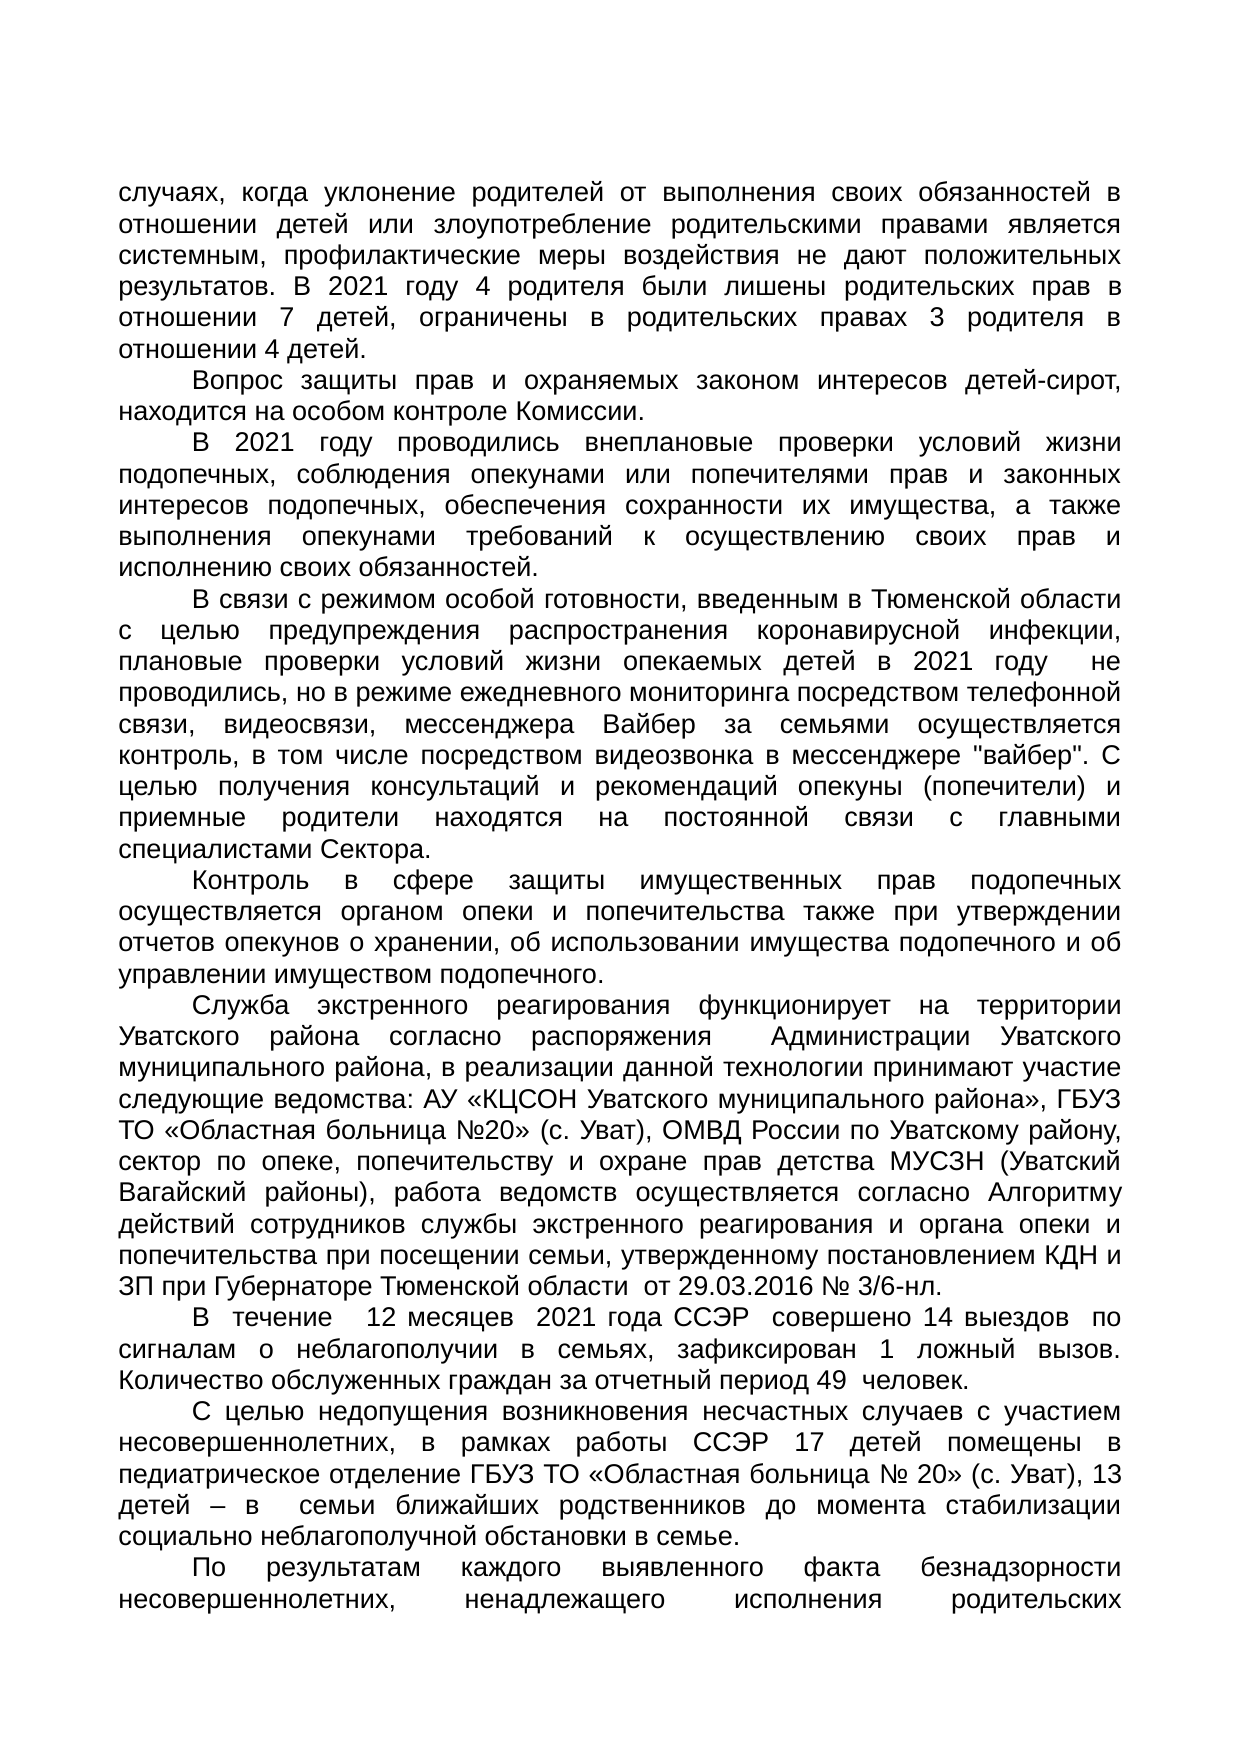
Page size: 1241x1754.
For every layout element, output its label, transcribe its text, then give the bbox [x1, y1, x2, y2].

text Контроль в сфере защиты имущественных прав подопечных осуществляется органом опеки и попечительства также при утверждении отчетов опекунов о хранении, об использовании имущества подопечного и об управлении имуществом подопечного. [118, 864, 1122, 989]
text В связи с режимом особой готовности, введенным в Тюменской области с целью предупреждения распространения коронавирусной инфекции, плановые проверки условий жизни опекаемых детей в 2021 году не проводились, но в режиме ежедневного мониторинга посредством телефонной связи, видеосвязи, мессенджера Вайбер за семьями осуществляется контроль, в том числе посредством видеозвонка в мессенджере "вайбер". С целью получения консультаций и рекомендаций опекуны (попечители) и приемные родители находятся на постоянной связи с главными специалистами Сектора. [118, 583, 1122, 864]
text случаях, когда уклонение родителей от выполнения своих обязанностей в отношении детей или злоупотребление родительскими правами является системным, профилактические меры воздействия не дают положительных результатов. В 2021 году 4 родителя были лишены родительских прав в отношении 7 детей, ограничены в родительских правах 3 родителя в отношении 4 детей. [118, 176, 1122, 364]
text По результатам каждого выявленного факта безнадзорности несовершеннолетних, ненадлежащего исполнения родительских [118, 1551, 1122, 1614]
text Служба экстренного реагирования функционирует на территории Уватского района согласно распоряжения Администрации Уватского муниципального района, в реализации данной технологии принимают участие следующие ведомства: АУ «КЦСОН Уватского муниципального района», ГБУЗ ТО «Областная больница №20» (с. Уват), ОМВД России по Уватскому району, сектор по опеке, попечительству и охране прав детства МУСЗН (Уватский Вагайский районы), работа ведомств осуществляется согласно Алгоритму действий сотрудников службы экстренного реагирования и органа опеки и попечительства при посещении семьи, утвержденному постановлением КДН и ЗП при Губернаторе Тюменской области от 29.03.2016 № 3/6-нл. [118, 989, 1122, 1301]
text В течение 12 месяцев 2021 года ССЭР совершено 14 выездов по сигналам о неблагополучии в семьях, зафиксирован 1 ложный вызов. Количество обслуженных граждан за отчетный период 49 человек. [118, 1301, 1122, 1395]
text С целью недопущения возникновения несчастных случаев с участием несовершеннолетних, в рамках работы ССЭР 17 детей помещены в педиатрическое отделение ГБУЗ ТО «Областная больница № 20» (с. Уват), 13 детей – в семьи ближайших родственников до момента стабилизации социально неблагополучной обстановки в семье. [118, 1395, 1122, 1551]
text В 2021 году проводились внеплановые проверки условий жизни подопечных, соблюдения опекунами или попечителями прав и законных интересов подопечных, обеспечения сохранности их имущества, а также выполнения опекунами требований к осуществлению своих прав и исполнению своих обязанностей. [118, 426, 1122, 583]
text Вопрос защиты прав и охраняемых законом интересов детей-сирот, находится на особом контроле Комиссии. [118, 364, 1122, 426]
